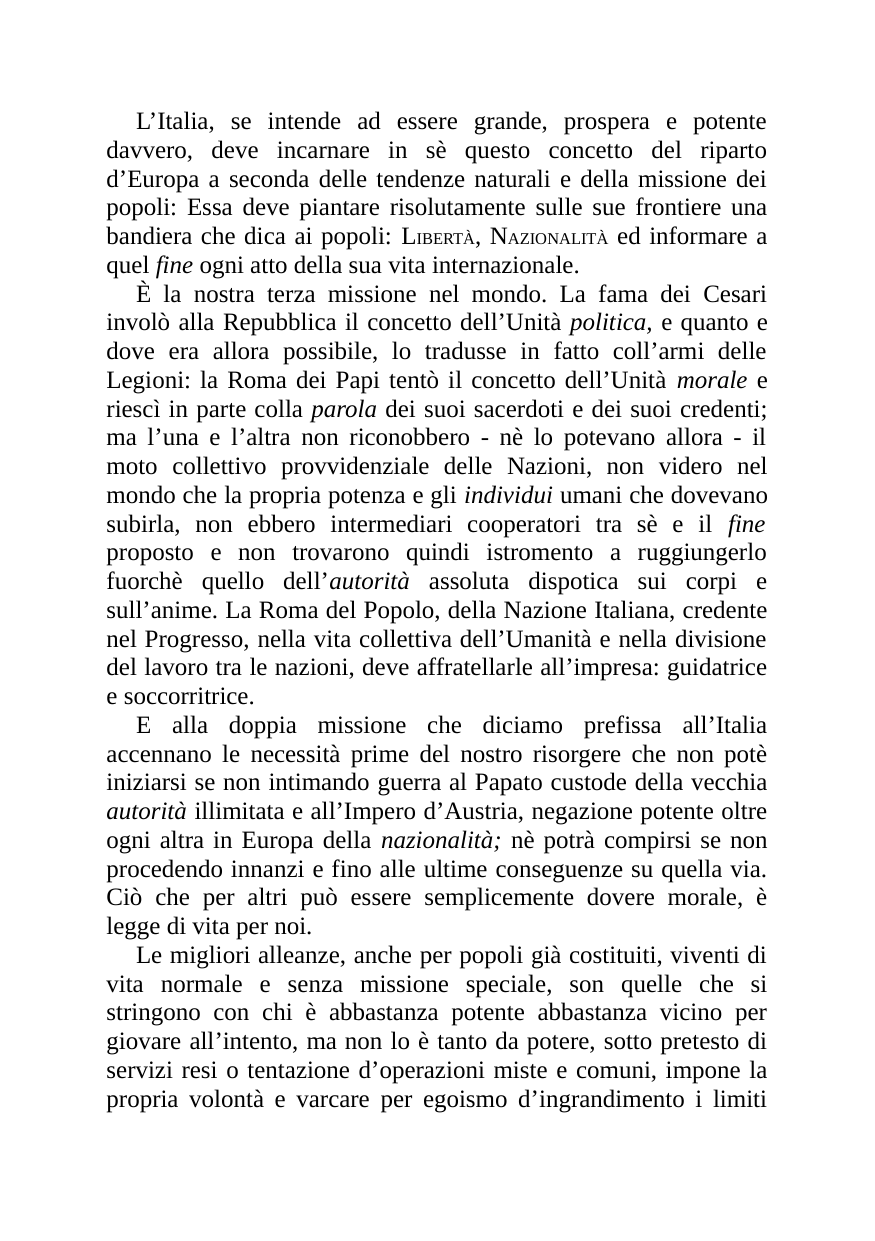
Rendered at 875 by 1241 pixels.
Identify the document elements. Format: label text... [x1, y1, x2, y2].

text E alla doppia missione che diciamo prefissa all’Italia accennano le necessità prime del nostro risorgere che non potè iniziarsi se non intimando guerra al Papato custode della vecchia autorità illimitata e all’Impero d’Austria, negazione potente oltre ogni altra in Europa della nazionalità; nè potrà compirsi se non procedendo innanzi e fino alle ultime conseguenze su quella via. Ciò che per altri può essere semplicemente dovere morale, è legge di vita per noi. [106, 710, 768, 940]
text È la nostra terza missione nel mondo. La fama dei Cesari involò alla Repubblica il concetto dell’Unità politica, e quanto e dove era allora possibile, lo tradusse in fatto coll’armi delle Legioni: la Roma dei Papi tentò il concetto dell’Unità morale e riescì in parte colla parola dei suoi sacerdoti e dei suoi credenti; ma l’una e l’altra non riconobbero - nè lo potevano allora - il moto collettivo provvidenziale delle Nazioni, non videro nel mondo che la propria potenza e gli individui umani che dovevano subirla, non ebbero intermediari cooperatori tra sè e il fine proposto e non trovarono quindi istromento a ruggiungerlo fuorchè quello dell’autorità assoluta dispotica sui corpi e sull’anime. La Roma del Popolo, della Nazione Italiana, credente nel Progresso, nella vita collettiva dell’Umanità e nella divisione del lavoro tra le nazioni, deve affratellarle all’impresa: guidatrice e soccorritrice. [106, 279, 768, 710]
text L’Italia, se intende ad essere grande, prospera e potente davvero, deve incarnare in sè questo concetto del riparto d’Europa a seconda delle tendenze naturali e della missione dei popoli: Essa deve piantare risolutamente sulle sue frontiere una bandiera che dica ai popoli: Libertà, Nazionalità ed informare a quel fine ogni atto della sua vita internazionale. [106, 106, 768, 279]
text Le migliori alleanze, anche per popoli già costituiti, viventi di vita normale e senza missione speciale, son quelle che si stringono con chi è abbastanza potente abbastanza vicino per giovare all’intento, ma non lo è tanto da potere, sotto pretesto di servizi resi o tentazione d’operazioni miste e comuni, impone la propria volontà e varcare per egoismo d’ingrandimento i limiti [106, 940, 768, 1112]
